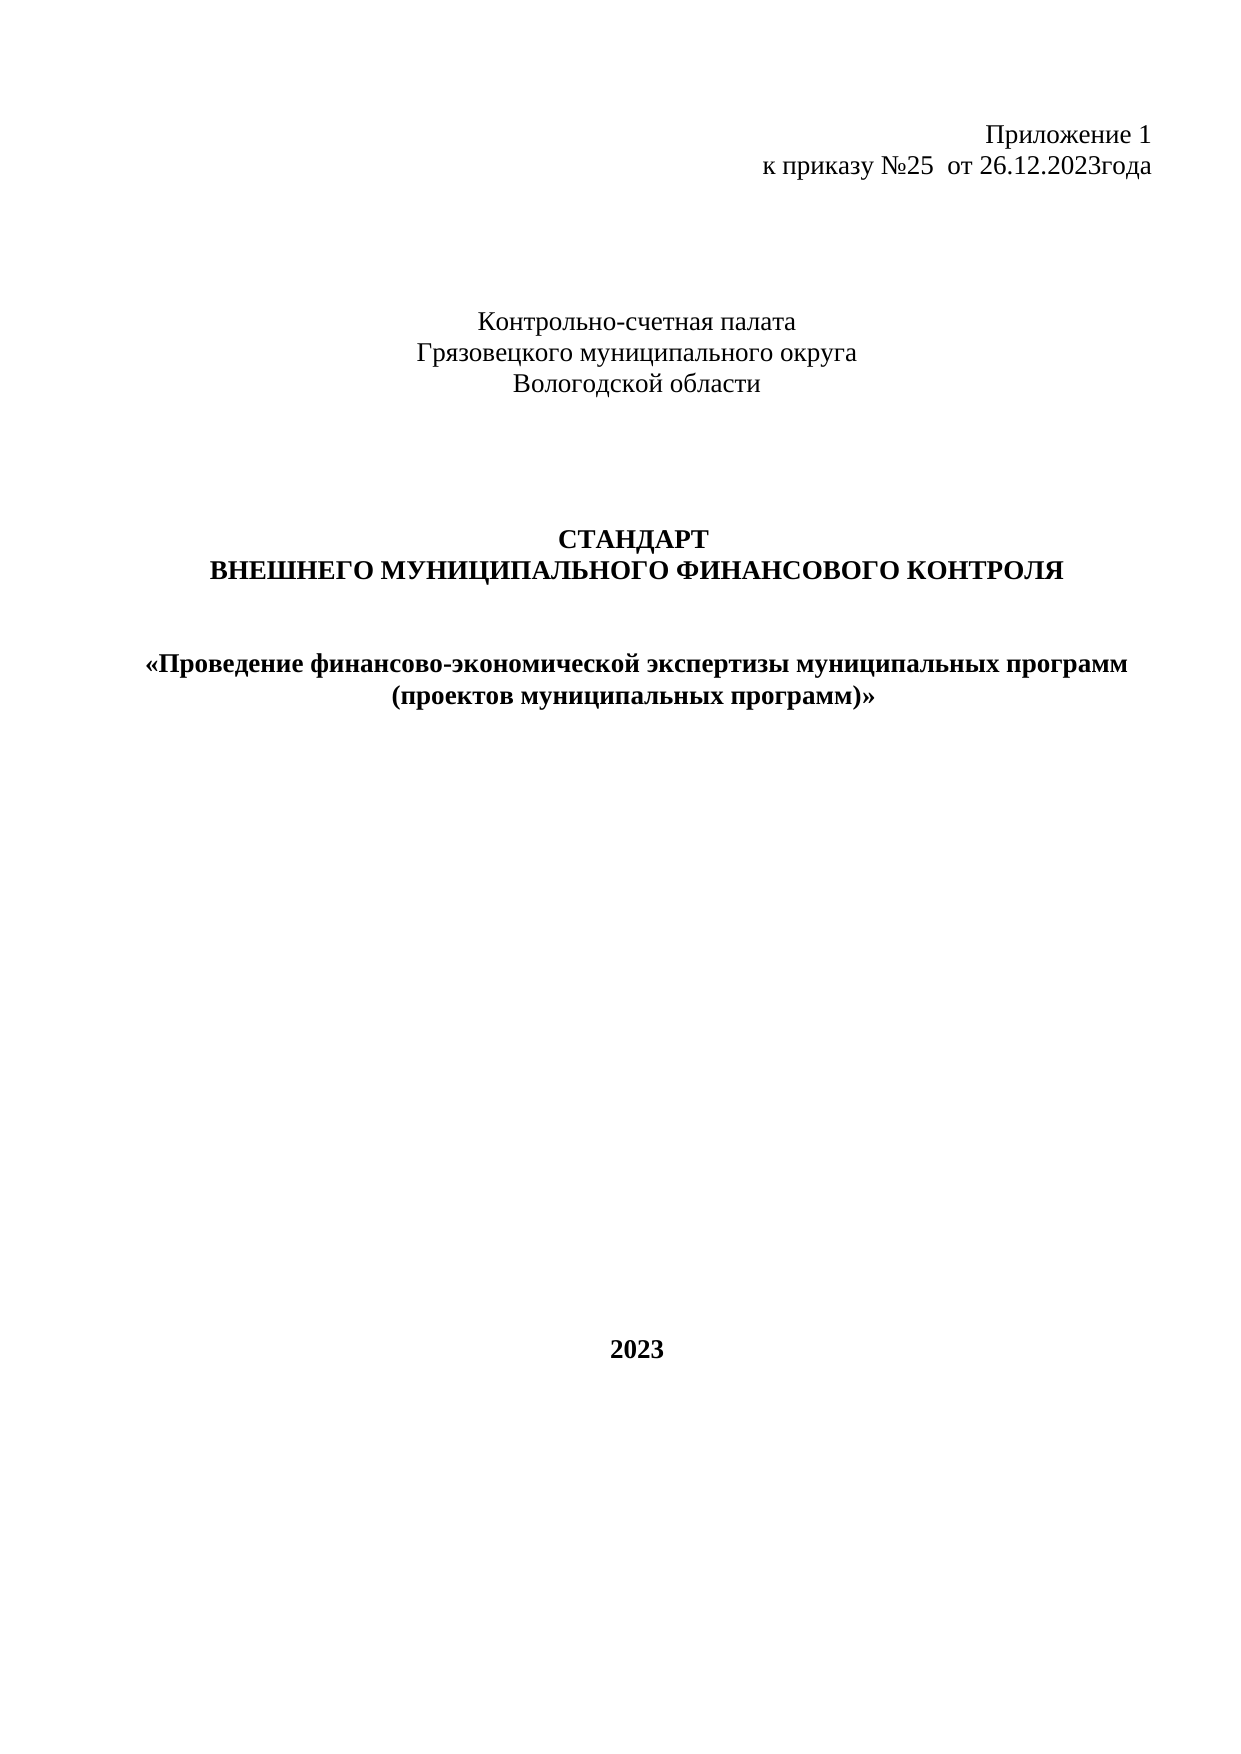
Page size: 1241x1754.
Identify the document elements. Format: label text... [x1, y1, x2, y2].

text Контрольно-счетная палата [122, 305, 1152, 336]
text Грязовецкого муниципального округа [122, 336, 1152, 367]
text 2023 [122, 1333, 1152, 1364]
text Приложение 1 [122, 118, 1152, 149]
text к приказу №25 от 26.12.2023года [122, 149, 1152, 180]
text Вологодской области [122, 367, 1152, 398]
text «Проведение финансово-экономической экспертизы муниципальных программ (проектов муниципальных программ)» [122, 648, 1152, 710]
text ВНЕШНЕГО МУНИЦИПАЛЬНОГО ФИНАНСОВОГО КОНТРОЛЯ [122, 554, 1152, 585]
text СТАНДАРТ [122, 523, 1152, 554]
